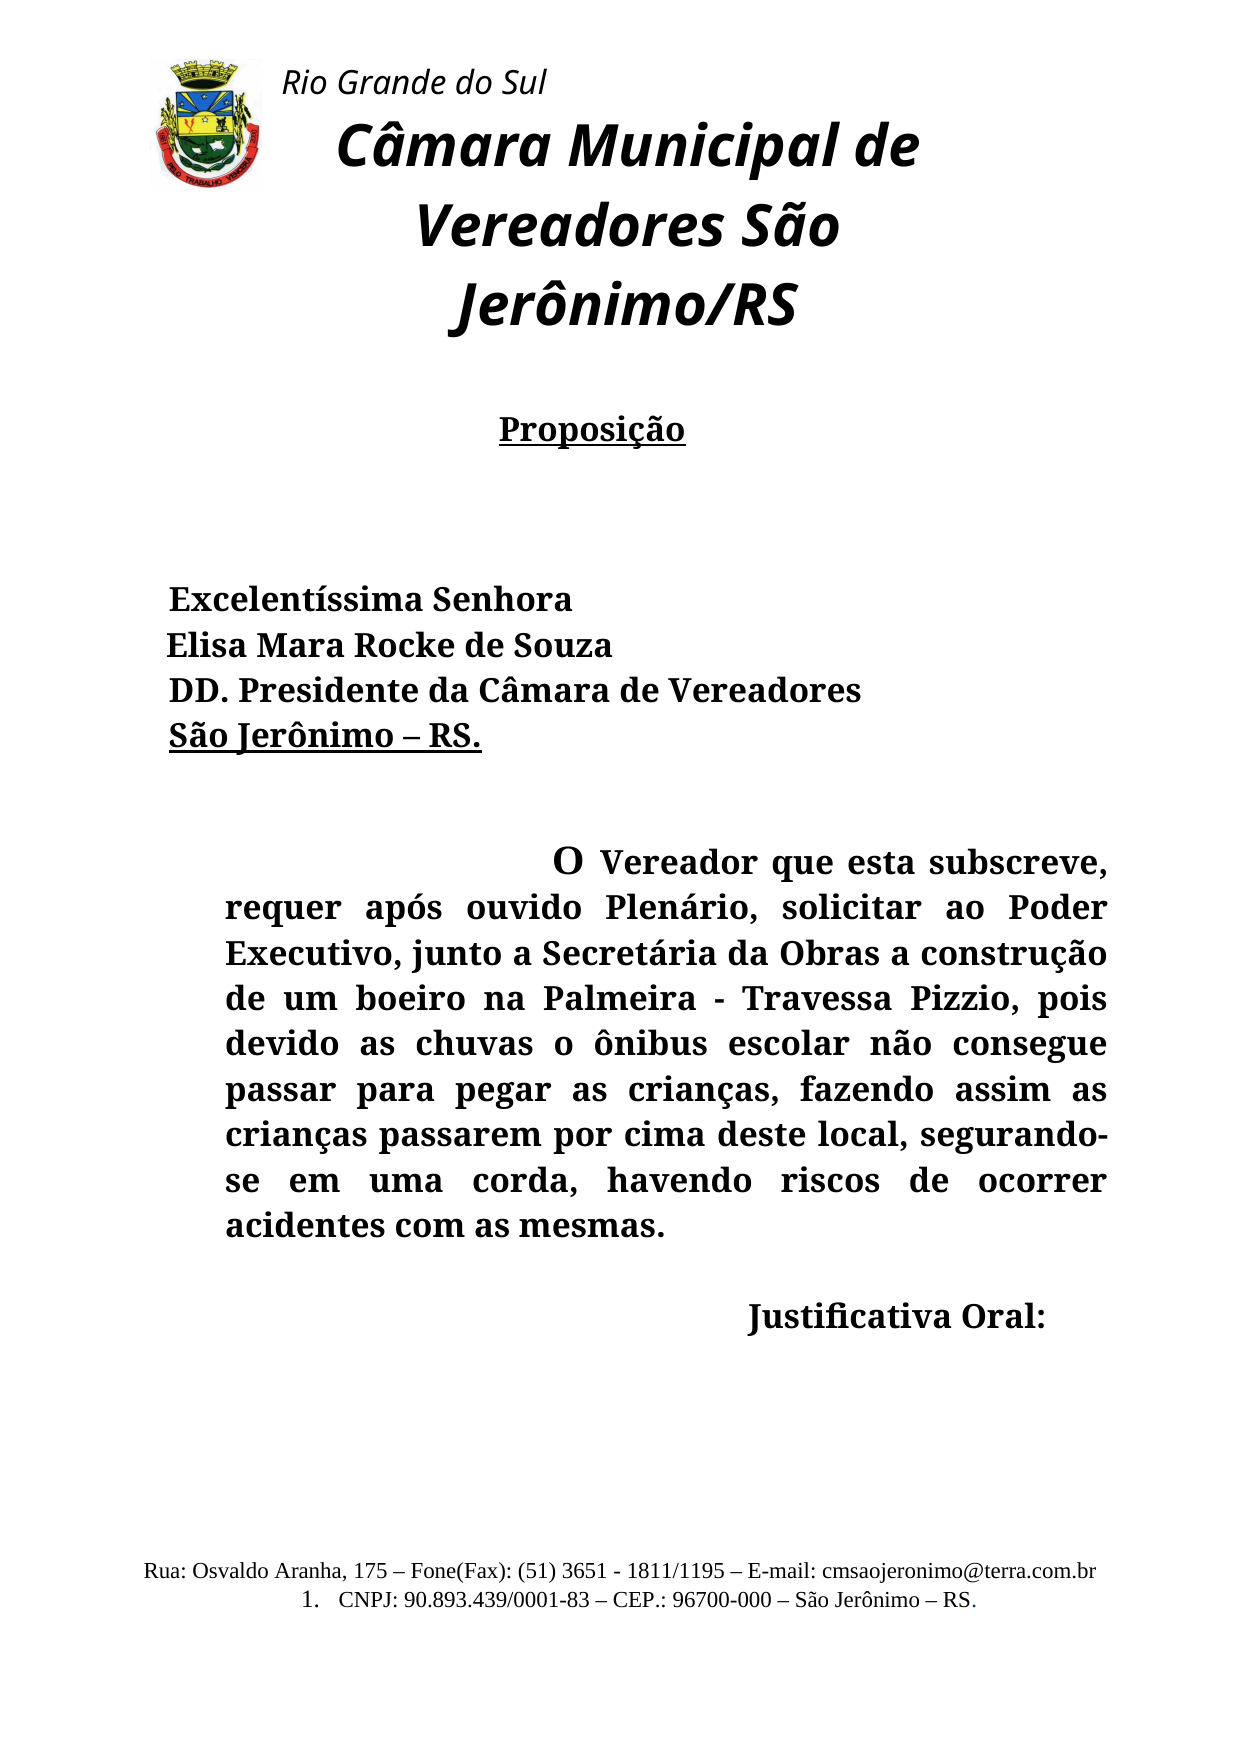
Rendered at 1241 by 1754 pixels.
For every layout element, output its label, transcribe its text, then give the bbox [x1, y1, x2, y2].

text Excelentíssima Senhora [169, 576, 1109, 621]
text Justificativa Oral: [169, 1293, 1144, 1338]
text DD. Presidente da Câmara de Vereadores [169, 667, 1109, 712]
text São Jerônimo – RS. [169, 712, 1109, 758]
subtitle Proposição [75, 405, 1109, 451]
text Elisa Mara Rocke de Souza [75, 621, 1109, 667]
text O Vereador que esta subscreve, requer após ouvido Plenário, solicitar ao Poder Executivo, junto a Secretária da Obras a construção de um boeiro na Palmeira - Travessa Pizzio, pois devido as chuvas o ônibus escolar não consegue passar para pegar as crianças, fazendo assim as crianças passarem por cima deste local, segurando-se em uma corda, havendo riscos de ocorrer acidentes com as mesmas. [225, 835, 1109, 1247]
